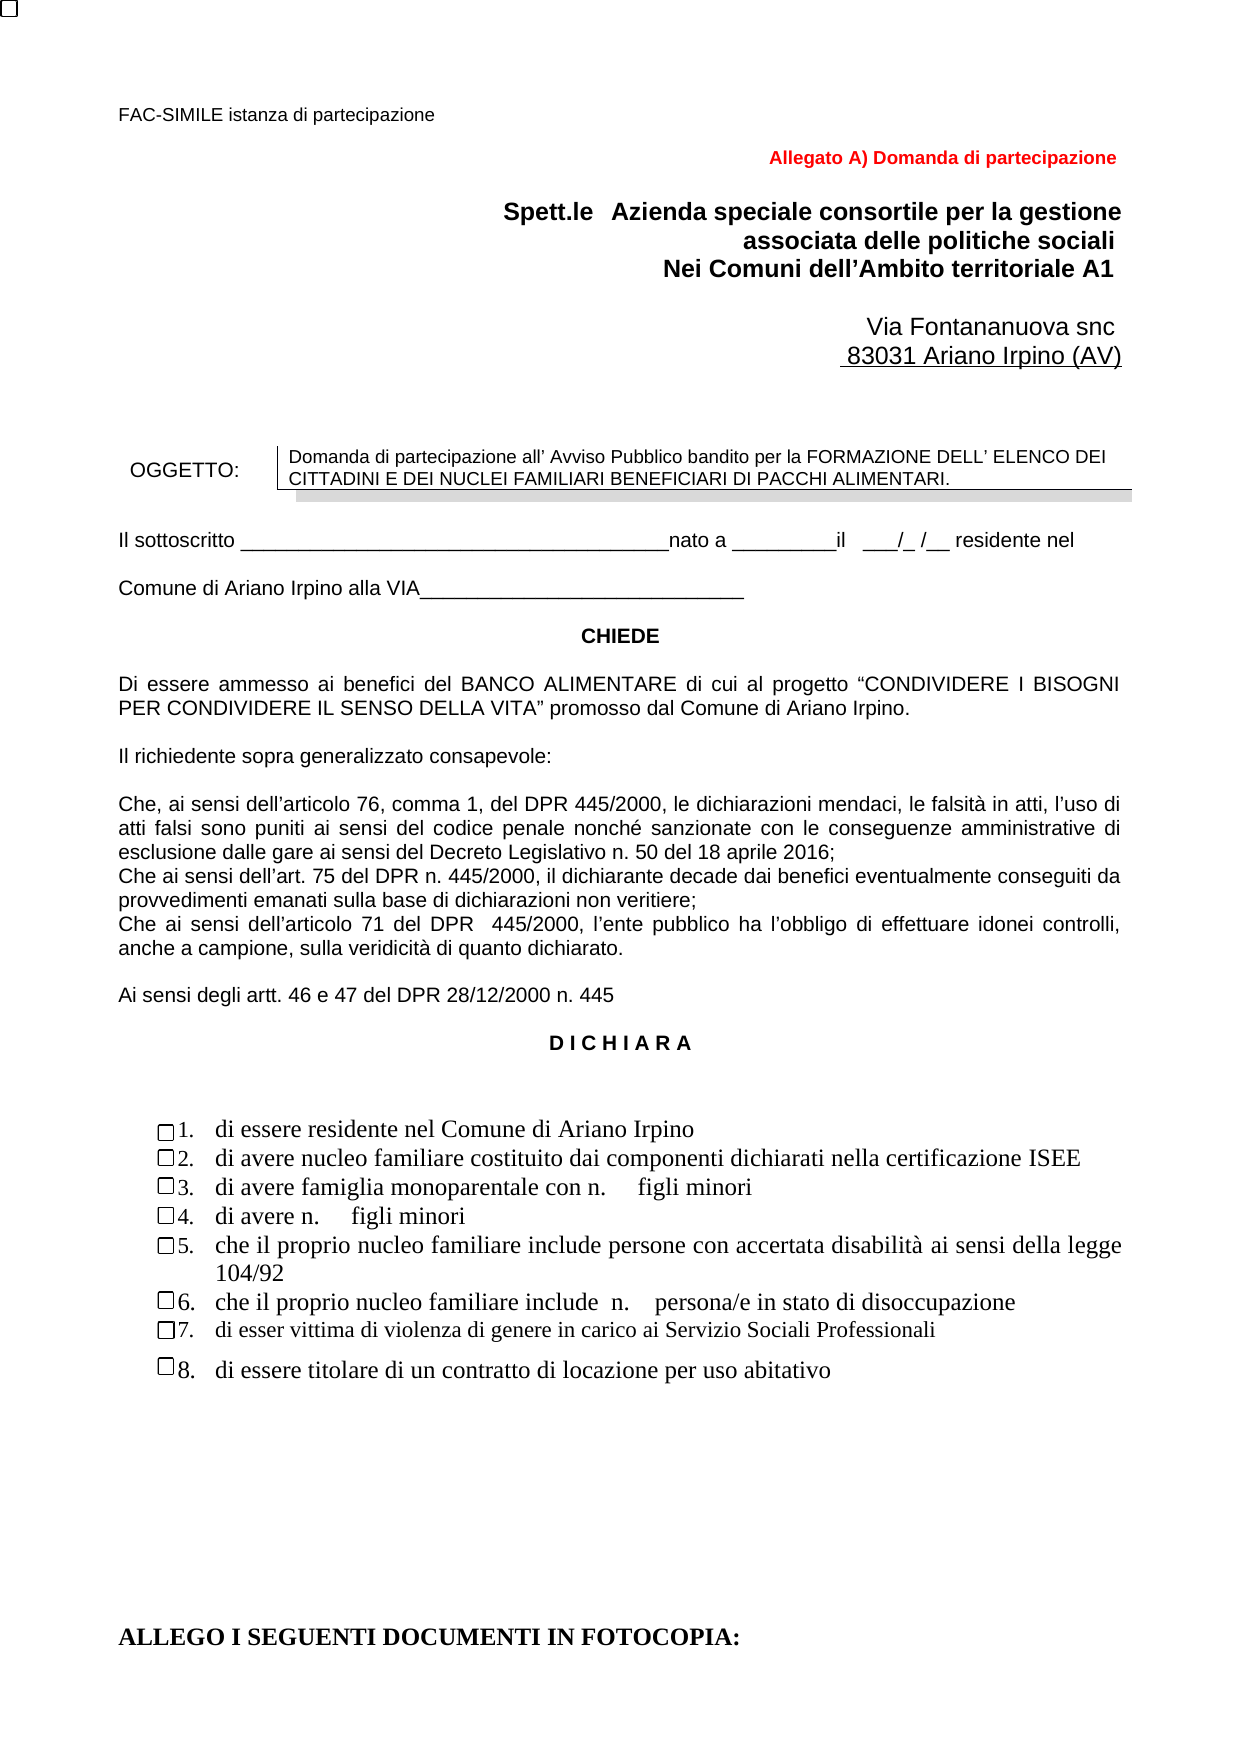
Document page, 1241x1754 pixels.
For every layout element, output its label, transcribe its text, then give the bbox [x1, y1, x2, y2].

list di avere n. figli minori [177, 1201, 1122, 1230]
text Che ai sensi dell’articolo 71 del DPR 445/2000, l’ente pubblico ha l’obbligo di effettuare idonei controlli, anche a campione, sulla veridicità di quanto dichiarato. [118, 911, 1122, 959]
subtitle ALLEGO I SEGUENTI DOCUMENTI IN FOTOCOPIA: [118, 1622, 1122, 1651]
list che il proprio nucleo familiare include n. persona/e in stato di disoccupazione [177, 1287, 1122, 1316]
text Di essere ammesso ai benefici del BANCO ALIMENTARE di cui al progetto “CONDIVIDERE I BISOGNI PER CONDIVIDERE IL SENSO DELLA VITA” promosso dal Comune di Ariano Irpino. [118, 672, 1122, 720]
text CHIEDE [118, 624, 1122, 648]
picture [157, 1237, 174, 1254]
table_cell [296, 490, 1132, 502]
picture [157, 1207, 174, 1224]
picture [157, 1177, 174, 1194]
text Nei Comuni dell’Ambito territoriale A1 [118, 254, 1122, 283]
text Allegato A) Domanda di partecipazione [118, 147, 1122, 168]
text 83031 Ariano Irpino (AV) [118, 341, 1122, 369]
text Comune di Ariano Irpino alla VIA____________________________ [118, 576, 1122, 600]
text Ai sensi degli artt. 46 e 47 del DPR 28/12/2000 n. 445 [118, 983, 1122, 1007]
picture [0, 0, 18, 17]
list di esser vittima di violenza di genere in carico ai Servizio Sociali Professionali [177, 1316, 1122, 1342]
table_cell [118, 489, 296, 502]
table_header OGGETTO: [118, 446, 277, 489]
list di avere famiglia monoparentale con n. figli minori [177, 1172, 1122, 1201]
text D I C H I A R A [118, 1031, 1122, 1055]
text Che ai sensi dell’art. 75 del DPR n. 445/2000, il dichiarante decade dai benefici eventualmente conseguiti da provvedimenti emanati sulla base di dichiarazioni non veritiere; [118, 863, 1122, 911]
table_header Domanda di partecipazione all’ Avviso Pubblico bandito per la FORMAZIONE DELL’ ELENCO DEI CITTADINI E DEI NUCLEI FAMILIARI BENEFICIARI DI PACCHI ALIMENTARI. [278, 446, 1132, 489]
text Spett.le Azienda speciale consortile per la gestione associata delle politiche sociali [118, 197, 1122, 254]
list di avere nucleo familiare costituito dai componenti dichiarati nella certificazione ISEE [177, 1143, 1122, 1172]
picture [157, 1291, 174, 1309]
text Che, ai sensi dell’articolo 76, comma 1, del DPR 445/2000, le dichiarazioni mendaci, le falsità in atti, l’uso di atti falsi sono puniti ai sensi del codice penale nonché sanzionate con le conseguenze amministrative di esclusione dalle gare ai sensi del Decreto Legislativo n. 50 del 18 aprile 2016; [118, 792, 1122, 863]
list che il proprio nucleo familiare include persone con accertata disabilità ai sensi della legge 104/92 [177, 1230, 1122, 1287]
list di essere titolare di un contratto di locazione per uso abitativo [177, 1356, 1122, 1384]
picture [157, 1357, 174, 1375]
picture [157, 1124, 174, 1141]
text FAC-SIMILE istanza di partecipazione [118, 103, 1122, 125]
list di essere residente nel Comune di Ariano Irpino [177, 1115, 1122, 1143]
text Il richiedente sopra generalizzato consapevole: [118, 744, 1122, 768]
text Via Fontananuova snc [118, 312, 1122, 341]
text Il sottoscritto _____________________________________nato a _________il ___/_ /__ residente nel [118, 528, 1122, 552]
picture [157, 1149, 174, 1166]
picture [157, 1321, 175, 1339]
